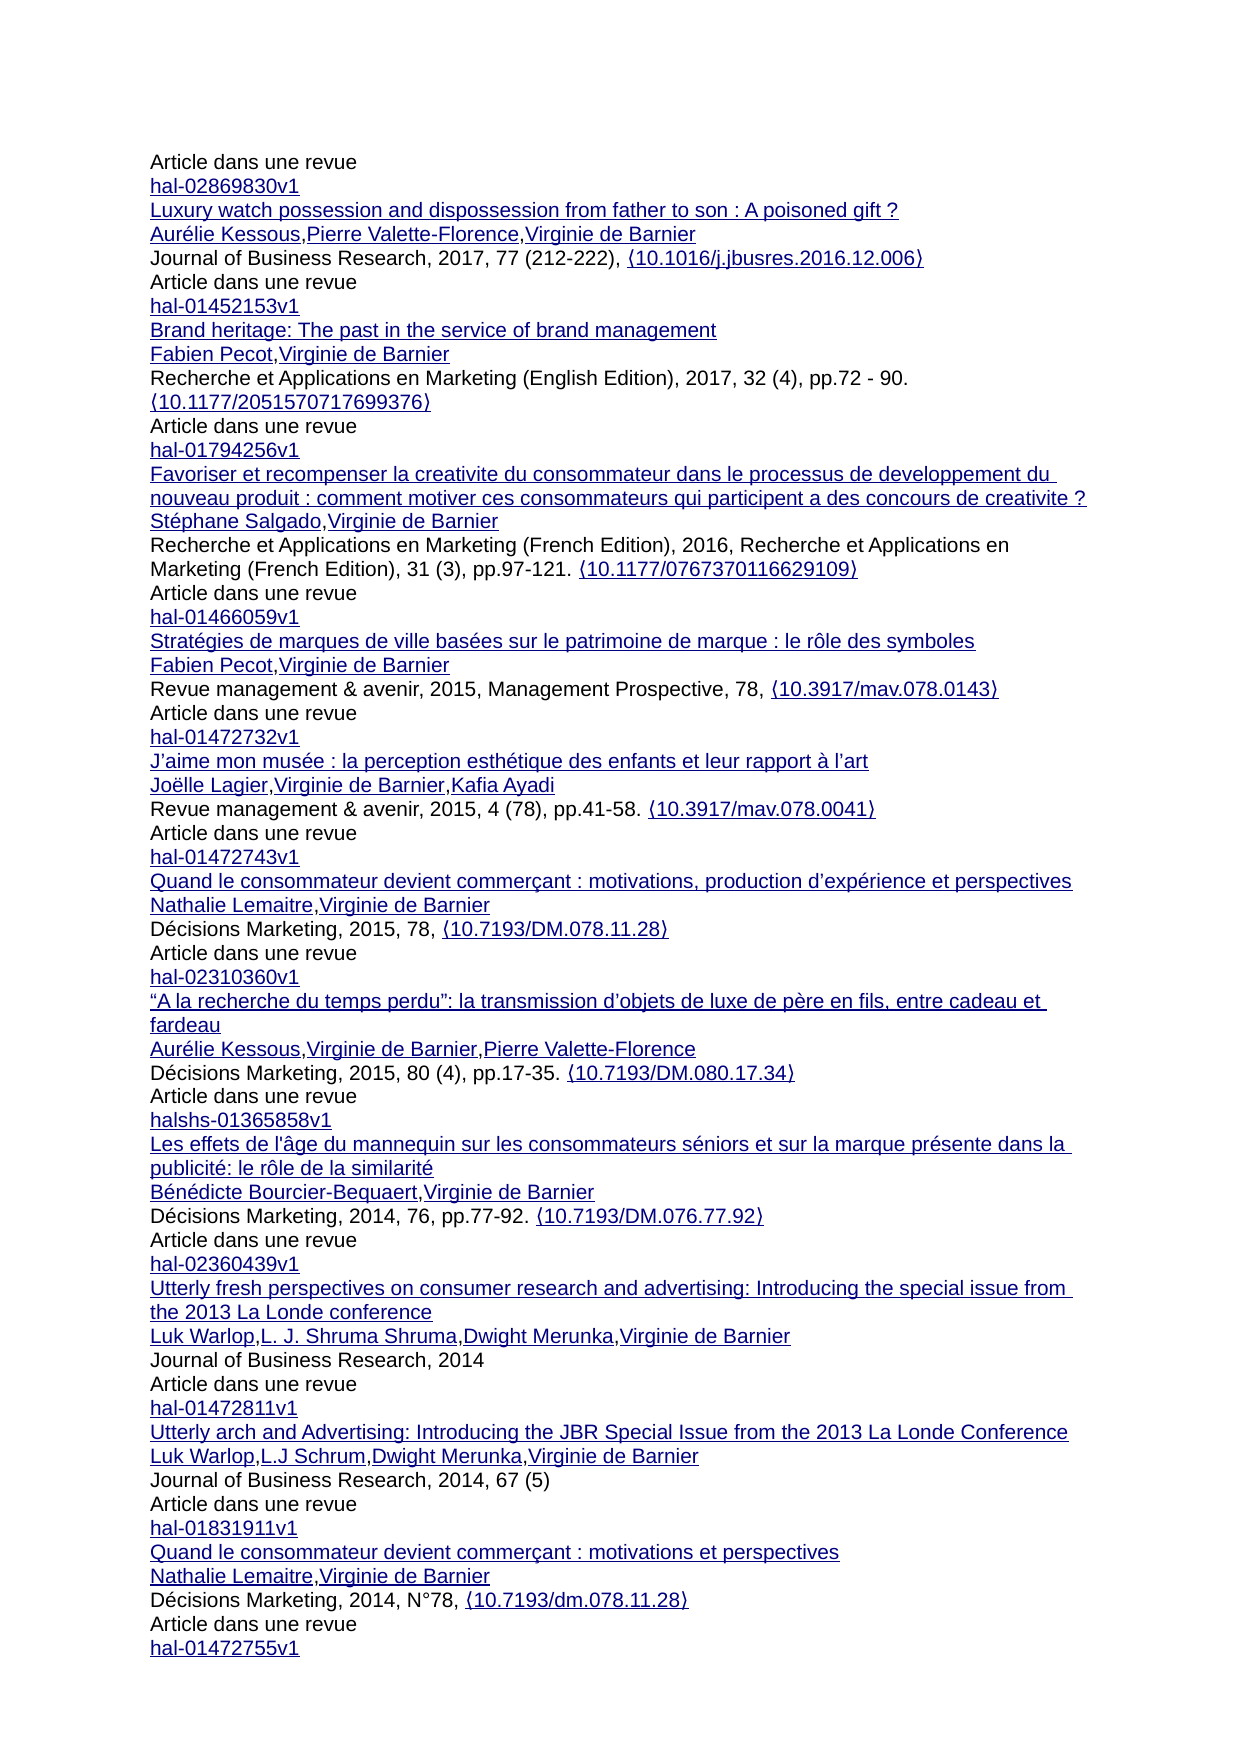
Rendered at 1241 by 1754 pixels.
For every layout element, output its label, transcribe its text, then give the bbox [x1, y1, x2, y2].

table_cell J’aime mon musée : la perception esthétique des enfants et leur rapport à l’art Joëlle Lagier,Virginie de Barnier,Kafia Ayadi Revue management & avenir, 2015, 4 (78), pp.41-58. ⟨10.3917/mav.078.0041⟩ Article dans une revue hal-01472743v1 [150, 749, 1090, 869]
table_cell Luxury watch possession and dispossession from father to son : A poisoned gift ? Aurélie Kessous,Pierre Valette-Florence,Virginie de Barnier Journal of Business Research, 2017, 77 (212-222), ⟨10.1016/j.jbusres.2016.12.006⟩ Article dans une revue hal-01452153v1 [150, 198, 1090, 318]
table_cell Favoriser et recompenser la creativite du consommateur dans le processus de developpement du nouveau produit : comment motiver ces consommateurs qui participent a des concours de creativite ? Stéphane Salgado,Virginie de Barnier Recherche et Applications en Marketing (French Edition), 2016, Recherche et Applications en Marketing (French Edition), 31 (3), pp.97-121. ⟨10.1177/0767370116629109⟩ Article dans une revue hal-01466059v1 [150, 461, 1090, 629]
table_cell Quand le consommateur devient commerçant : motivations, production d’expérience et perspectives Nathalie Lemaitre,Virginie de Barnier Décisions Marketing, 2015, 78, ⟨10.7193/DM.078.11.28⟩ Article dans une revue hal-02310360v1 [150, 869, 1090, 988]
table_cell Utterly arch and Advertising: Introducing the JBR Special Issue from the 2013 La Londe Conference Luk Warlop,L.J Schrum,Dwight Merunka,Virginie de Barnier Journal of Business Research, 2014, 67 (5) Article dans une revue hal-01831911v1 [150, 1420, 1090, 1539]
table_cell Stratégies de marques de ville basées sur le patrimoine de marque : le rôle des symboles Fabien Pecot,Virginie de Barnier Revue management & avenir, 2015, Management Prospective, 78, ⟨10.3917/mav.078.0143⟩ Article dans une revue hal-01472732v1 [150, 629, 1090, 749]
table_cell Article dans une revue hal-02869830v1 [150, 150, 1090, 198]
table_cell “A la recherche du temps perdu”: la transmission d’objets de luxe de père en fils, entre cadeau et fardeau Aurélie Kessous,Virginie de Barnier,Pierre Valette-Florence Décisions Marketing, 2015, 80 (4), pp.17-35. ⟨10.7193/DM.080.17.34⟩ Article dans une revue halshs-01365858v1 [150, 989, 1090, 1132]
table_cell Utterly fresh perspectives on consumer research and advertising: Introducing the special issue from the 2013 La Londe conference Luk Warlop,L. J. Shruma Shruma,Dwight Merunka,Virginie de Barnier Journal of Business Research, 2014 Article dans une revue hal-01472811v1 [150, 1276, 1090, 1420]
table_cell Brand heritage: The past in the service of brand management Fabien Pecot,Virginie de Barnier Recherche et Applications en Marketing (English Edition), 2017, 32 (4), pp.72 - 90. ⟨10.1177/2051570717699376⟩ Article dans une revue hal-01794256v1 [150, 318, 1090, 461]
table_cell Les effets de l'âge du mannequin sur les consommateurs séniors et sur la marque présente dans la publicité: le rôle de la similarité Bénédicte Bourcier-Bequaert,Virginie de Barnier Décisions Marketing, 2014, 76, pp.77-92. ⟨10.7193/DM.076.77.92⟩ Article dans une revue hal-02360439v1 [150, 1132, 1090, 1276]
table_cell Quand le consommateur devient commerçant : motivations et perspectives Nathalie Lemaitre,Virginie de Barnier Décisions Marketing, 2014, N°78, ⟨10.7193/dm.078.11.28⟩ Article dans une revue hal-01472755v1 [150, 1540, 1090, 1659]
